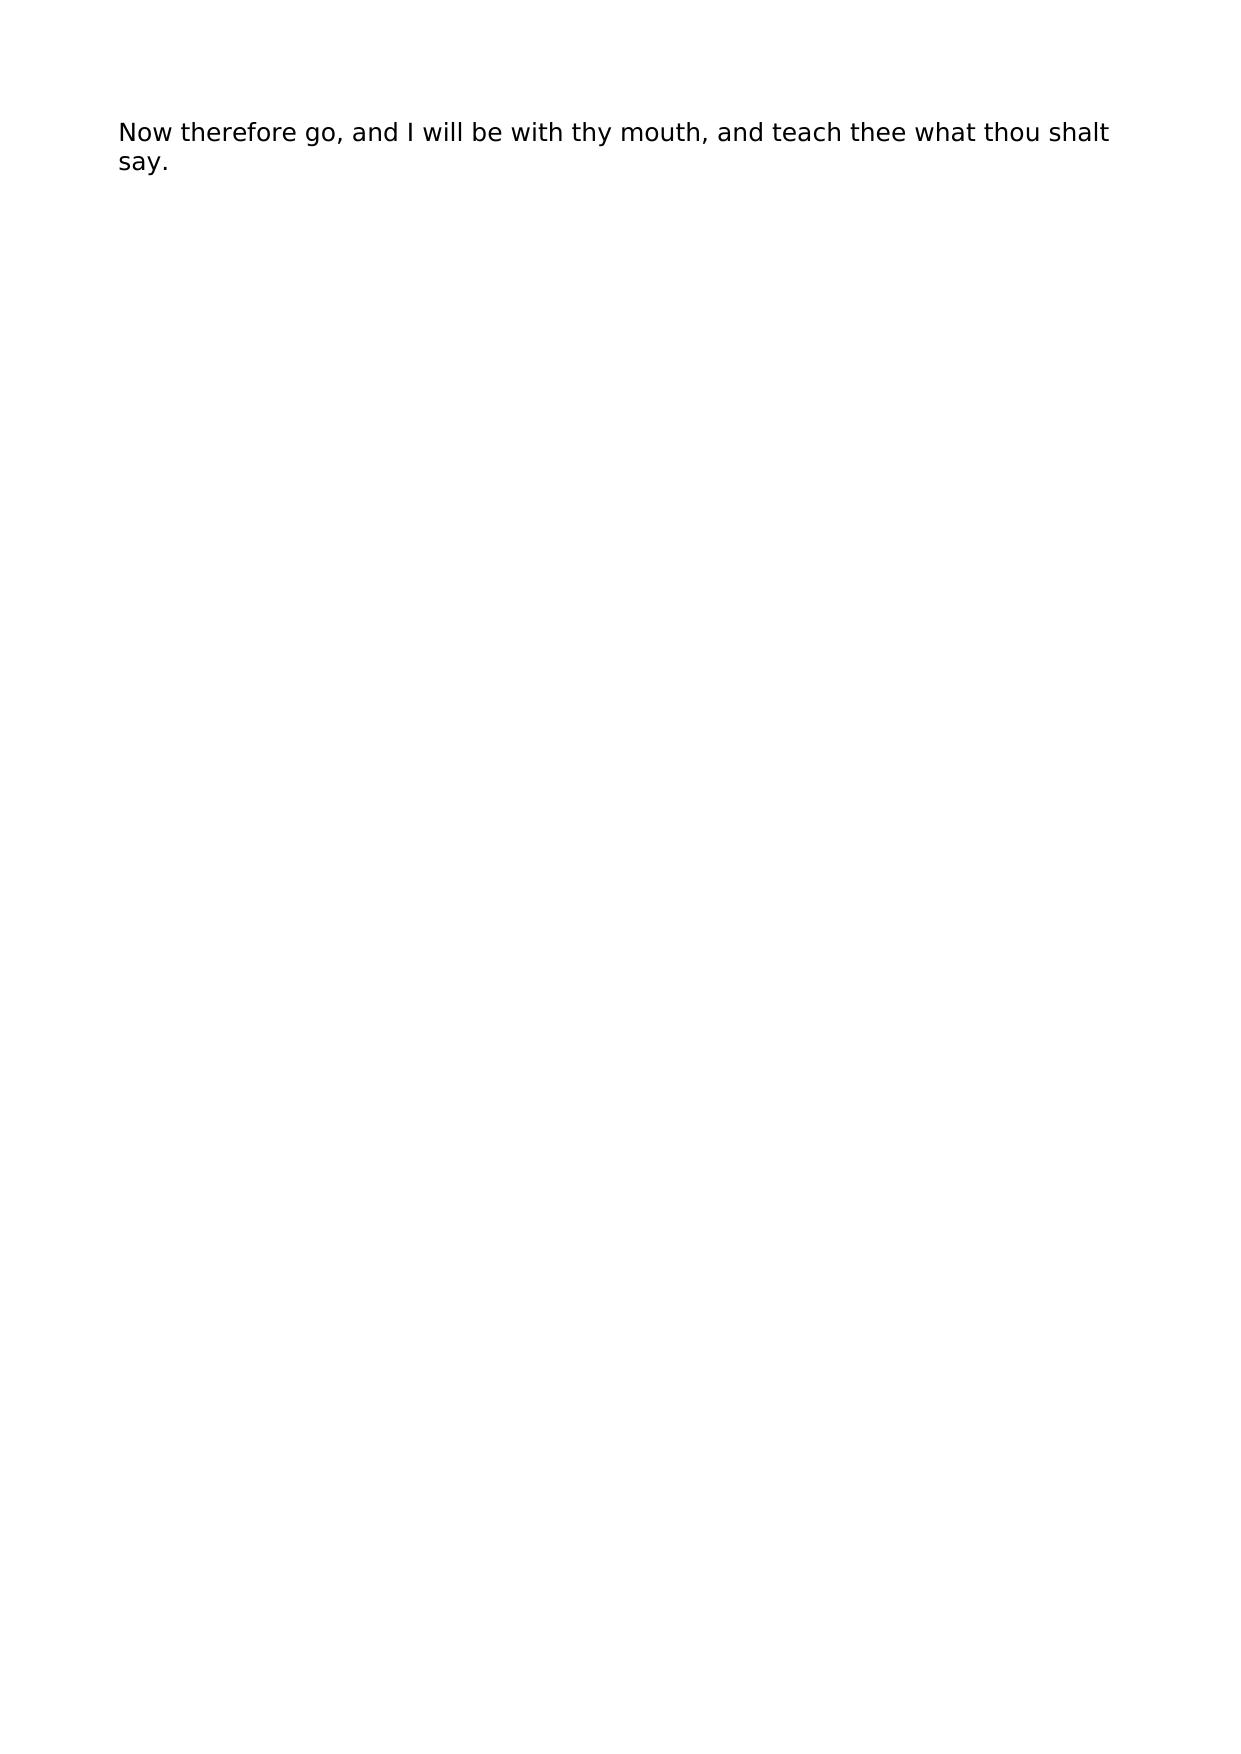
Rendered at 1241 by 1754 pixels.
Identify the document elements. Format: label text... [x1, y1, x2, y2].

text Now therefore go, and I will be with thy mouth, and teach thee what thou shalt say. [118, 118, 1122, 176]
